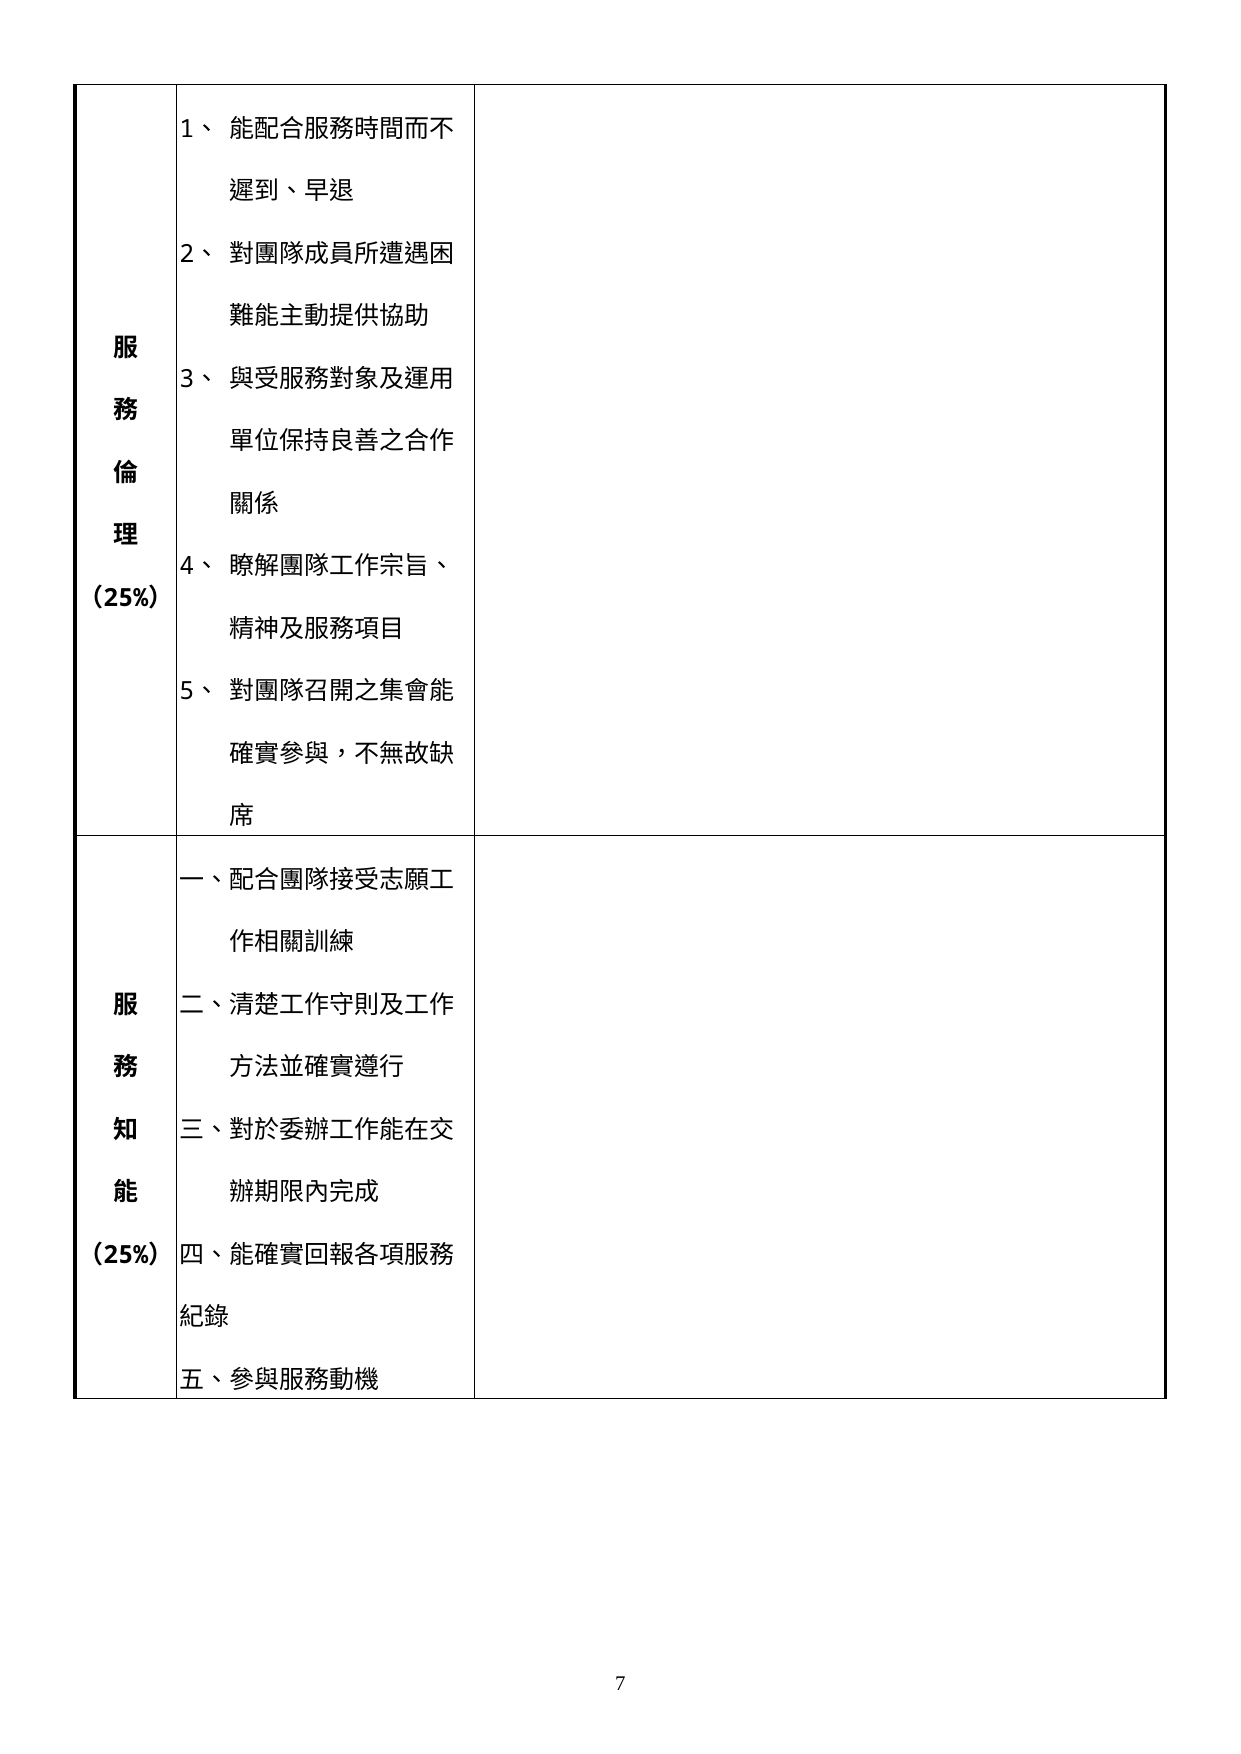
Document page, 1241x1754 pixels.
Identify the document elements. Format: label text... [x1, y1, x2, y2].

table_cell [475, 836, 1164, 1398]
table_cell [475, 85, 1164, 835]
table_cell 服 務 倫 理 （25%） [77, 85, 176, 835]
table_cell 一、配合團隊接受志願工作相關訓練 二、清楚工作守則及工作方法並確實遵行 三、對於委辦工作能在交辦期限內完成 四、能確實回報各項服務紀錄 五、參與服務動機 [177, 836, 474, 1398]
table_cell 能配合服務時間而不遲到、早退 對團隊成員所遭遇困難能主動提供協助 與受服務對象及運用單位保持良善之合作關係 瞭解團隊工作宗旨、精神及服務項目 對團隊召開之集會能確實參與，不無故缺席 [177, 85, 474, 835]
table_cell 服 務 知 能 （25%） [77, 836, 176, 1398]
